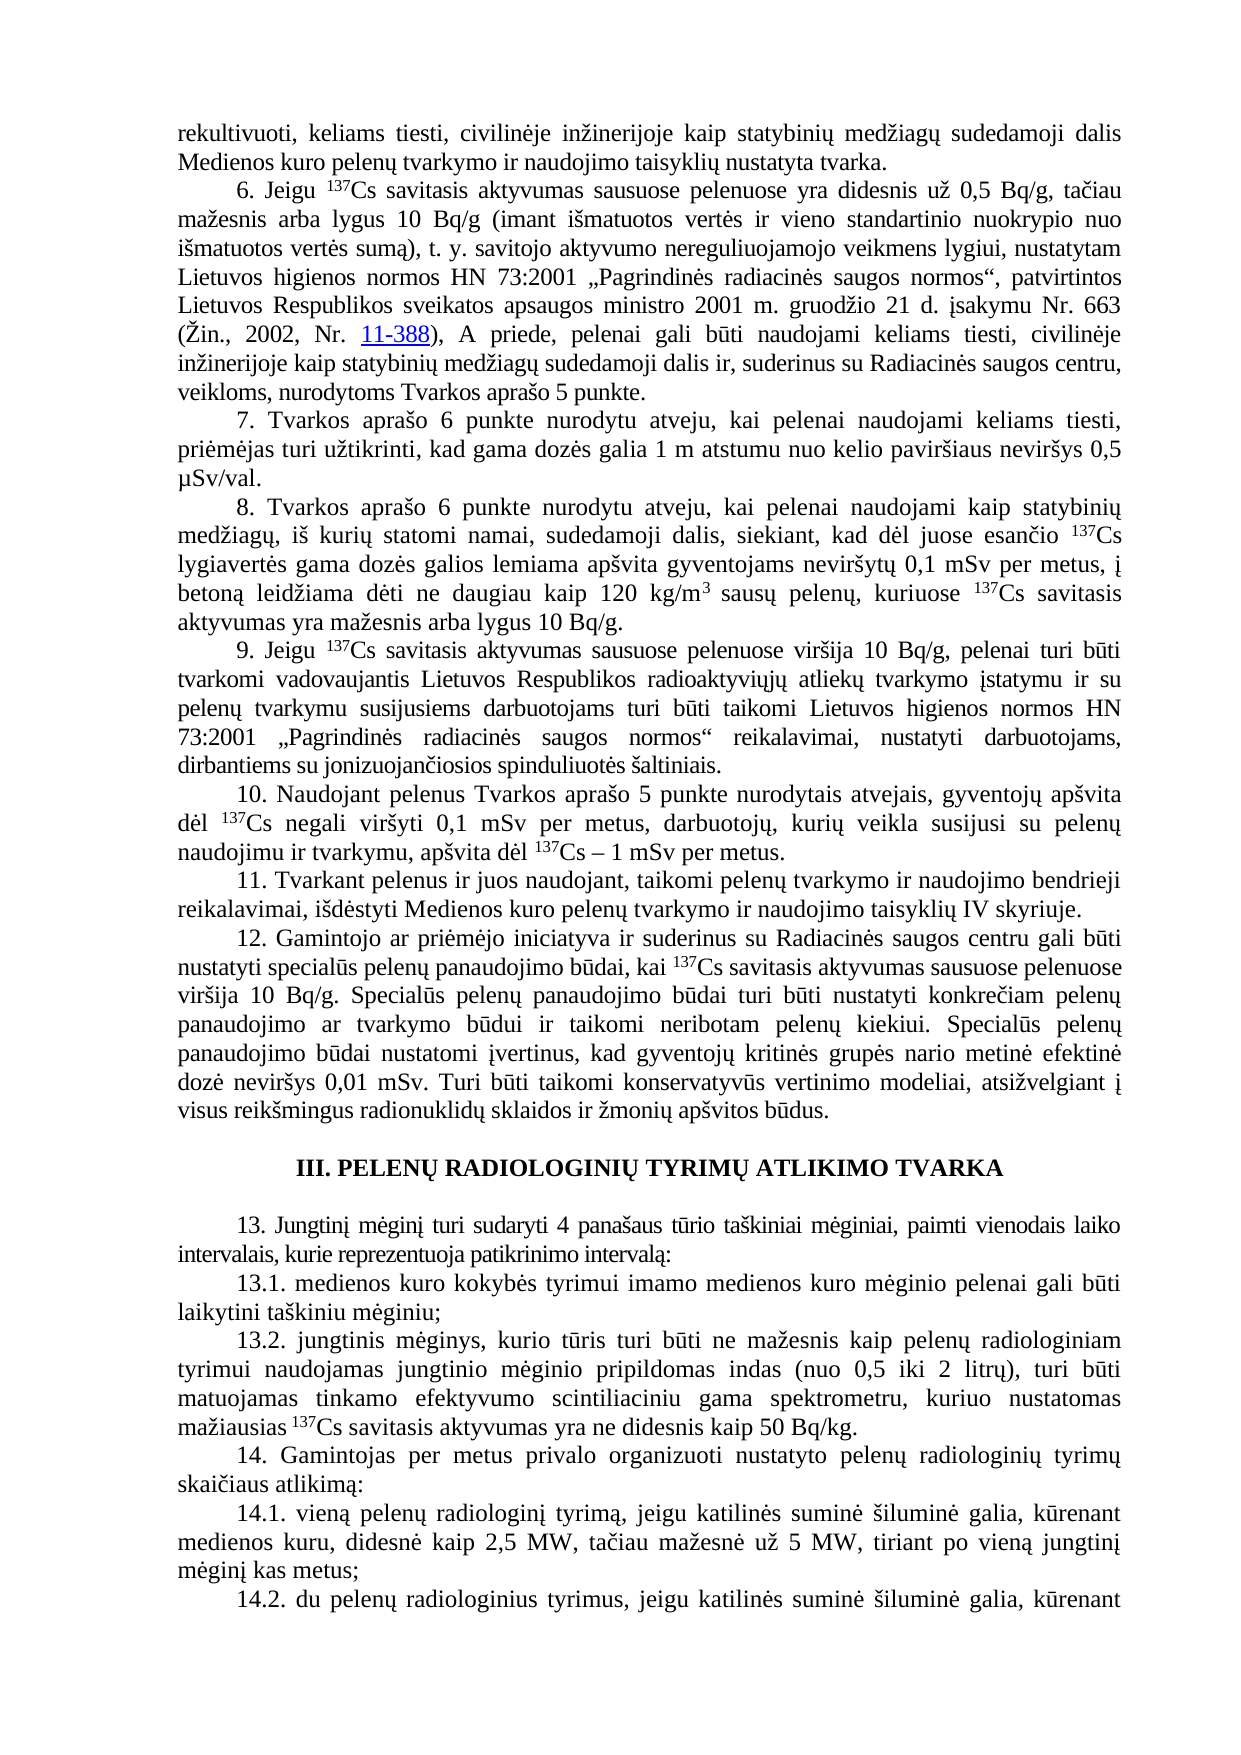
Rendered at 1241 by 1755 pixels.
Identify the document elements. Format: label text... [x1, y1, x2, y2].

text 6. Jeigu 137Cs savitasis aktyvumas sausuose pelenuose yra didesnis už 0,5 Bq/g, tačiau mažesnis arba lygus 10 Bq/g (imant išmatuotos vertės ir vieno standartinio nuokrypio nuo išmatuotos vertės sumą), t. y. savitojo aktyvumo nereguliuojamojo veikmens lygiui, nustatytam Lietuvos higienos normos HN 73:2001 „Pagrindinės radiacinės saugos normos“, patvirtintos Lietuvos Respublikos sveikatos apsaugos ministro 2001 m. gruodžio 21 d. įsakymu Nr. 663 (Žin., 2002, Nr. 11-388), A priede, pelenai gali būti naudojami keliams tiesti, civilinėje inžinerijoje kaip statybinių medžiagų sudedamoji dalis ir, suderinus su Radiacinės saugos centru, veikloms, nurodytoms Tvarkos aprašo 5 punkte. [177, 176, 1122, 406]
text 13.2. jungtinis mėginys, kurio tūris turi būti ne mažesnis kaip pelenų radiologiniam tyrimui naudojamas jungtinio mėginio pripildomas indas (nuo 0,5 iki 2 litrų), turi būti matuojamas tinkamo efektyvumo scintiliaciniu gama spektrometru, kuriuo nustatomas mažiausias 137Cs savitasis aktyvumas yra ne didesnis kaip 50 Bq/kg. [177, 1326, 1122, 1441]
text rekultivuoti, keliams tiesti, civilinėje inžinerijoje kaip statybinių medžiagų sudedamoji dalis Medienos kuro pelenų tvarkymo ir naudojimo taisyklių nustatyta tvarka. [177, 118, 1122, 176]
text 9. Jeigu 137Cs savitasis aktyvumas sausuose pelenuose viršija 10 Bq/g, pelenai turi būti tvarkomi vadovaujantis Lietuvos Respublikos radioaktyviųjų atliekų tvarkymo įstatymu ir su pelenų tvarkymu susijusiems darbuotojams turi būti taikomi Lietuvos higienos normos HN 73:2001 „Pagrindinės radiacinės saugos normos“ reikalavimai, nustatyti darbuotojams, dirbantiems su jonizuojančiosios spinduliuotės šaltiniais. [177, 636, 1122, 779]
text 10. Naudojant pelenus Tvarkos aprašo 5 punkte nurodytais atvejais, gyventojų apšvita dėl 137Cs negali viršyti 0,1 mSv per metus, darbuotojų, kurių veikla susijusi su pelenų naudojimu ir tvarkymu, apšvita dėl 137Cs – 1 mSv per metus. [177, 779, 1122, 866]
text 14.2. du pelenų radiologinius tyrimus, jeigu katilinės suminė šiluminė galia, kūrenant [177, 1584, 1122, 1613]
text 12. Gamintojo ar priėmėjo iniciatyva ir suderinus su Radiacinės saugos centru gali būti nustatyti specialūs pelenų panaudojimo būdai, kai 137Cs savitasis aktyvumas sausuose pelenuose viršija 10 Bq/g. Specialūs pelenų panaudojimo būdai turi būti nustatyti konkrečiam pelenų panaudojimo ar tvarkymo būdui ir taikomi neribotam pelenų kiekiui. Specialūs pelenų panaudojimo būdai nustatomi įvertinus, kad gyventojų kritinės grupės nario metinė efektinė dozė neviršys 0,01 mSv. Turi būti taikomi konservatyvūs vertinimo modeliai, atsižvelgiant į visus reikšmingus radionuklidų sklaidos ir žmonių apšvitos būdus. [177, 923, 1122, 1124]
text 14. Gamintojas per metus privalo organizuoti nustatyto pelenų radiologinių tyrimų skaičiaus atlikimą: [177, 1441, 1122, 1498]
text 14.1. vieną pelenų radiologinį tyrimą, jeigu katilinės suminė šiluminė galia, kūrenant medienos kuru, didesnė kaip 2,5 MW, tačiau mažesnė už 5 MW, tiriant po vieną jungtinį mėginį kas metus; [177, 1498, 1122, 1584]
text 8. Tvarkos aprašo 6 punkte nurodytu atveju, kai pelenai naudojami kaip statybinių medžiagų, iš kurių statomi namai, sudedamoji dalis, siekiant, kad dėl juose esančio 137Cs lygiavertės gama dozės galios lemiama apšvita gyventojams neviršytų 0,1 mSv per metus, į betoną leidžiama dėti ne daugiau kaip 120 kg/m3 sausų pelenų, kuriuose 137Cs savitasis aktyvumas yra mažesnis arba lygus 10 Bq/g. [177, 492, 1122, 636]
text III. PELENŲ RADIOLOGINIŲ TYRIMŲ ATLIKIMO TVARKA [177, 1153, 1122, 1182]
text 7. Tvarkos aprašo 6 punkte nurodytu atveju, kai pelenai naudojami keliams tiesti, priėmėjas turi užtikrinti, kad gama dozės galia 1 m atstumu nuo kelio paviršiaus neviršys 0,5 µSv/val. [177, 406, 1122, 492]
text 13.1. medienos kuro kokybės tyrimui imamo medienos kuro mėginio pelenai gali būti laikytini taškiniu mėginiu; [177, 1268, 1122, 1326]
text 11. Tvarkant pelenus ir juos naudojant, taikomi pelenų tvarkymo ir naudojimo bendrieji reikalavimai, išdėstyti Medienos kuro pelenų tvarkymo ir naudojimo taisyklių IV skyriuje. [177, 866, 1122, 923]
text 13. Jungtinį mėginį turi sudaryti 4 panašaus tūrio taškiniai mėginiai, paimti vienodais laiko intervalais, kurie reprezentuoja patikrinimo intervalą: [177, 1211, 1122, 1268]
